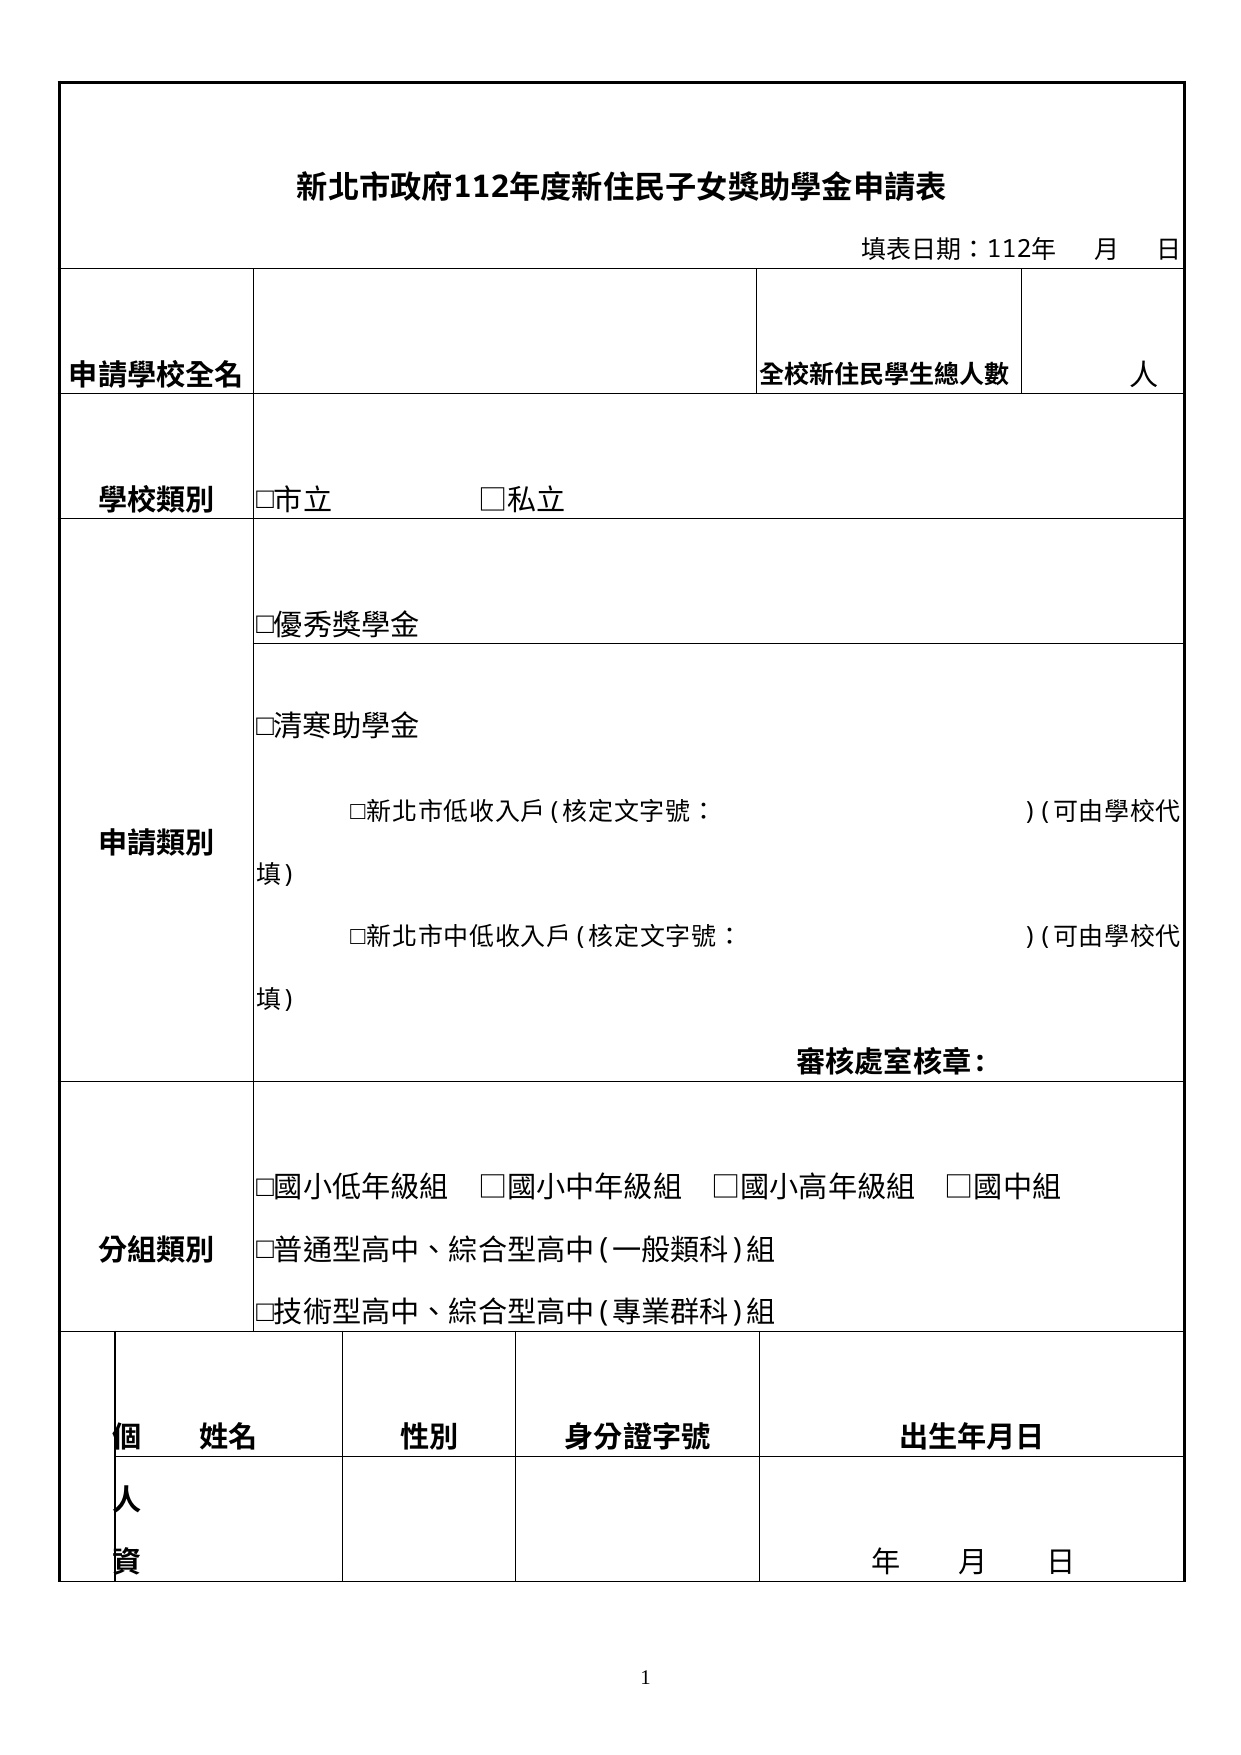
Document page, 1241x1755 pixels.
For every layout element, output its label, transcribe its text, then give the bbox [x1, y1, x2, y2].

table_cell 申請類別 [61, 519, 253, 1081]
table_cell 姓名 [116, 1332, 342, 1456]
table_cell □清寒助學金 □新北市低收入戶(核定文字號： )(可由學校代填) □新北市中低收入戶(核定文字號： )(可由學校代填) 審核處室核章: [254, 644, 1183, 1081]
table_cell [116, 1457, 342, 1581]
table_cell □優秀獎學金 [254, 519, 1183, 643]
table_cell 身分證字號 [516, 1332, 759, 1456]
table_cell 學校類別 [61, 394, 253, 518]
table_cell [516, 1457, 759, 1581]
table_cell 申請學校全名 [61, 269, 253, 393]
table_header 新北市政府112年度新住民子女獎助學金申請表 填表日期：112年 月 日 [61, 84, 1183, 268]
table_cell 年 月 日 [760, 1457, 1183, 1581]
table_cell 出生年月日 [760, 1332, 1183, 1456]
table_cell 全校新住民學生總人數 [757, 269, 1021, 393]
table_cell [343, 1457, 515, 1581]
table_cell [254, 269, 756, 393]
table_cell 人 [1022, 269, 1183, 393]
table_cell 個 人 資 料 [61, 1332, 114, 1581]
table_cell 分組類別 [61, 1082, 253, 1331]
table_cell 性別 [343, 1332, 515, 1456]
table_cell □市立 □私立 [254, 394, 1183, 518]
table_cell □國小低年級組 □國小中年級組 □國小高年級組 □國中組 □普通型高中、綜合型高中(一般類科)組 □技術型高中、綜合型高中(專業群科)組 [254, 1082, 1183, 1331]
